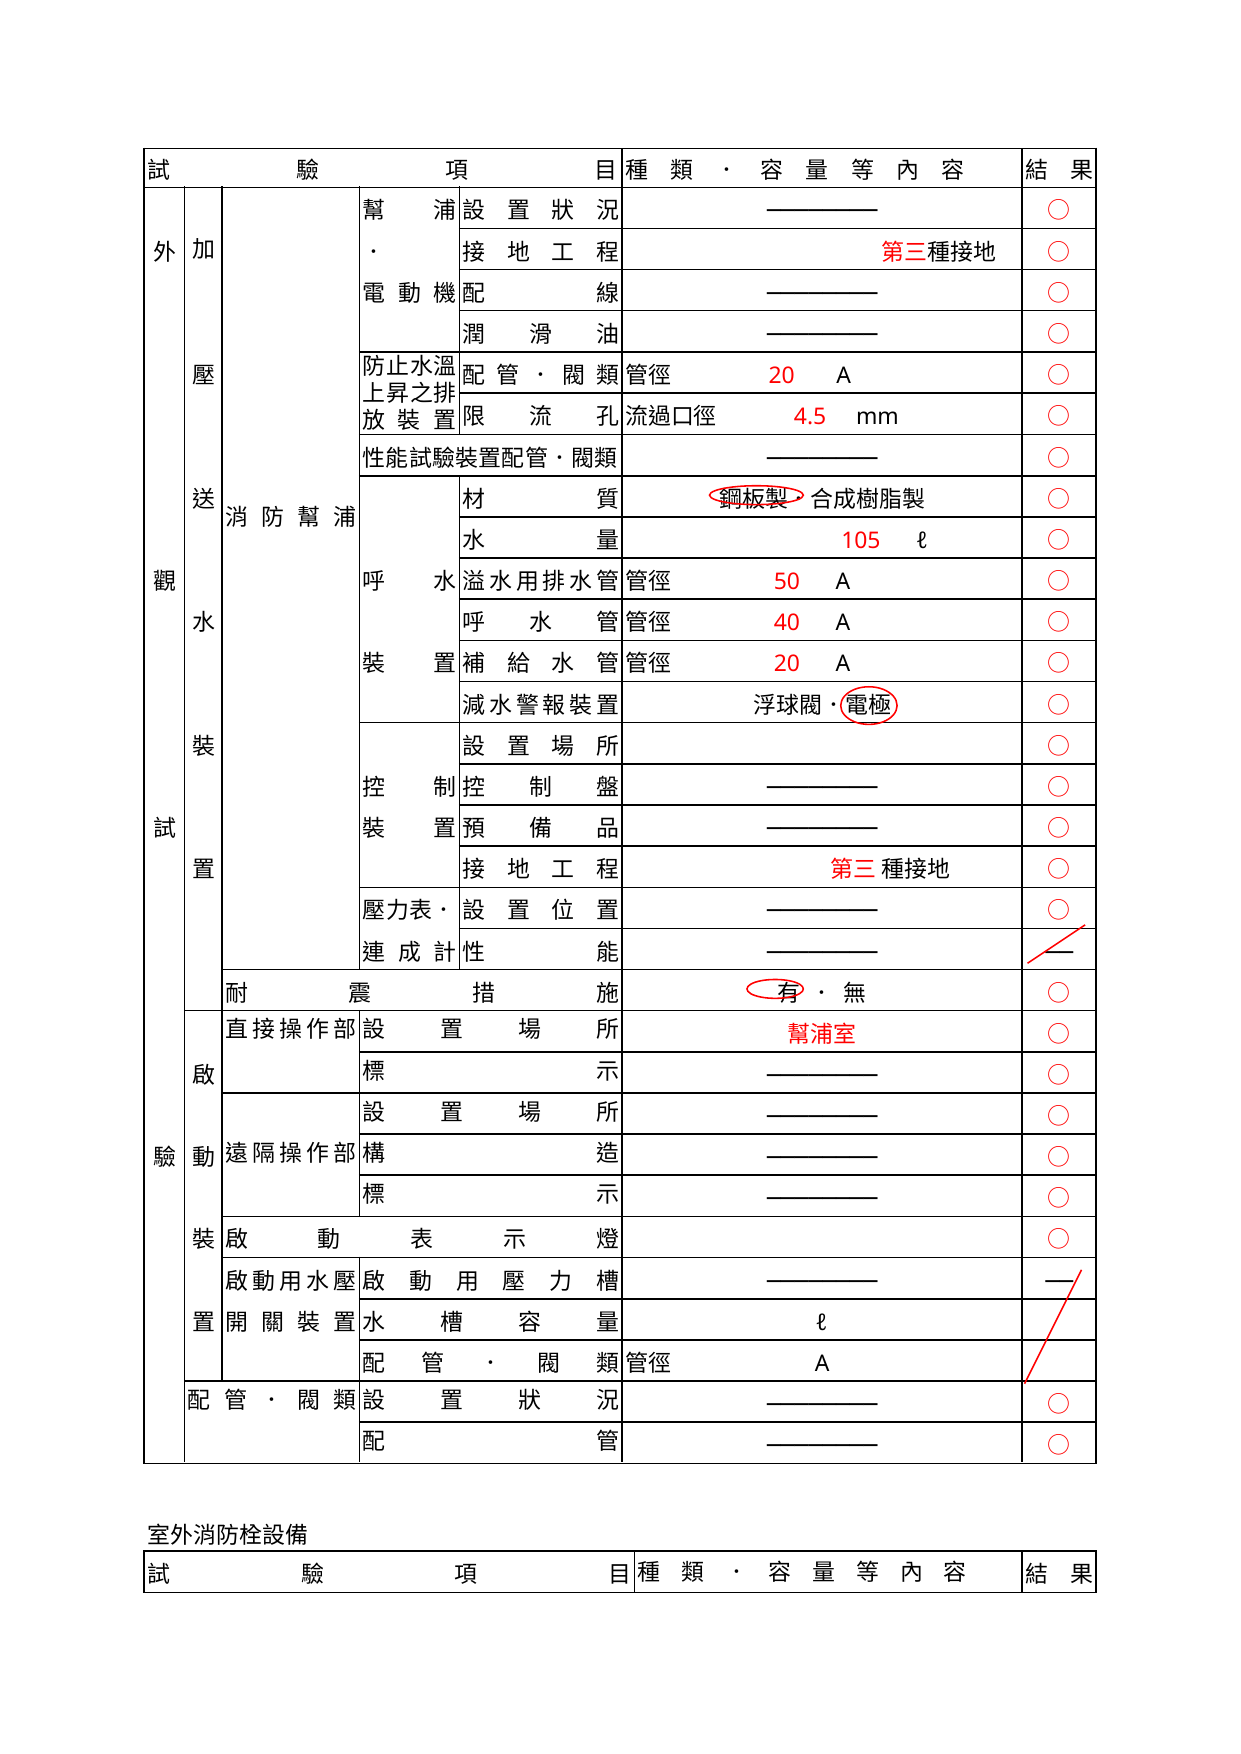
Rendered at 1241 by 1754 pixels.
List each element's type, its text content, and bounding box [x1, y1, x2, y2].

table_cell [1023, 1341, 1044, 1380]
table_cell 性能試驗裝置配管．閥類 [360, 435, 621, 475]
table_cell 裝 [185, 1216, 221, 1257]
table_cell [145, 640, 184, 681]
table_cell [145, 969, 184, 1010]
table_cell [360, 723, 459, 763]
table_cell 減水警報裝置 [460, 682, 621, 722]
table_cell [145, 392, 184, 434]
table_cell ○ [1023, 270, 1095, 310]
table_cell [185, 804, 221, 845]
table_cell 105 ℓ [623, 518, 1021, 557]
table_cell 耐震措施 [223, 970, 621, 1010]
table_cell 接地工程 [460, 229, 621, 269]
table_cell [185, 640, 221, 681]
table_cell 預備品 [460, 806, 621, 845]
table_cell 水量 [460, 518, 621, 557]
table_cell 流過口徑 4.5 mm [623, 394, 1021, 434]
table_cell [145, 1051, 184, 1092]
table_cell 設置位置 [460, 888, 621, 927]
table_cell ○ [1023, 394, 1095, 434]
table_cell ○ [1023, 682, 1095, 722]
table_cell ○ [1023, 1135, 1095, 1174]
table_cell [223, 1339, 359, 1380]
table_cell ○ [1023, 888, 1095, 927]
table_cell [145, 1216, 184, 1257]
table_cell [145, 1257, 184, 1298]
table_cell 限流孔 [460, 394, 621, 434]
table_cell [223, 1051, 359, 1092]
table_cell ○ [1023, 600, 1095, 639]
table_cell ○ [1023, 1094, 1095, 1133]
table_cell 幫浦 [360, 188, 459, 227]
table_cell ○ [1023, 641, 1095, 681]
table_cell [360, 598, 459, 639]
table_cell ○ [1023, 435, 1095, 475]
table_cell 置 [185, 1298, 221, 1339]
table_cell 設置場所 [460, 723, 621, 763]
table_cell [185, 763, 221, 804]
table_cell ── [1023, 1258, 1095, 1298]
table_cell 設置狀況 [460, 188, 621, 227]
table_cell [185, 681, 221, 722]
table_cell 呼水 [360, 557, 459, 598]
table_cell 補給水管 [460, 641, 621, 681]
table_cell 標示 [360, 1176, 621, 1216]
table_cell [145, 1421, 184, 1462]
table_cell [145, 475, 184, 516]
table_cell [185, 1339, 221, 1380]
table_cell 鋼板製．合成樹脂製 [623, 477, 1021, 516]
table_cell 管徑 20 A [623, 353, 1021, 392]
table_cell 構造 [360, 1135, 621, 1174]
table_cell ──────── [623, 888, 1021, 927]
table_cell [145, 351, 184, 392]
table_cell 材質 [460, 477, 621, 516]
table_cell 壓力表． [360, 888, 459, 927]
table_cell [185, 1092, 221, 1133]
table_cell ──────── [623, 188, 1021, 227]
table_cell ○ [1023, 1217, 1095, 1257]
table_cell [1028, 1341, 1095, 1380]
table_cell 直接操作部 [223, 1011, 359, 1051]
table_cell 開關裝置 [223, 1298, 359, 1339]
table_cell ○ [1023, 1423, 1095, 1462]
table_cell 裝 [185, 722, 221, 763]
table_cell [145, 845, 184, 886]
table_header 結果 [1023, 149, 1095, 186]
table_cell 水槽容量 [360, 1300, 621, 1339]
table_cell 配管．閥類 [460, 353, 621, 392]
table_cell [185, 928, 221, 969]
table_cell 外 [145, 228, 184, 269]
table_cell 第三種接地 [623, 229, 1021, 269]
table_cell 啟動用水壓 [223, 1258, 359, 1298]
table_cell ℓ [623, 1300, 1021, 1339]
table_cell [145, 1174, 184, 1216]
table_cell [145, 434, 184, 475]
table_cell [1023, 1300, 1065, 1339]
table_cell ── [1023, 929, 1095, 969]
table_cell 試 [145, 804, 184, 845]
table_cell [145, 1010, 184, 1051]
table_cell ○ [1023, 847, 1095, 886]
table_cell [623, 1217, 1021, 1257]
table_cell 啟動用壓力槽 [360, 1258, 621, 1298]
table_cell 管徑 50 A [623, 559, 1021, 598]
table_cell [360, 681, 459, 722]
table_cell 遠隔操作部 [223, 1133, 359, 1174]
table_cell [185, 392, 221, 434]
table_cell [145, 1092, 184, 1133]
table_cell [185, 1011, 221, 1051]
table_cell [185, 516, 221, 557]
table_cell ──────── [623, 435, 1021, 475]
table_cell 潤滑油 [460, 311, 621, 351]
table_cell ──────── [623, 929, 1021, 969]
table_cell [145, 598, 184, 639]
text 室外消防栓設備 [148, 1517, 1092, 1550]
table_cell ──────── [623, 270, 1021, 310]
table_cell [185, 886, 221, 927]
table_cell [185, 1421, 359, 1462]
table_cell ○ [1023, 559, 1095, 598]
table_cell [145, 310, 184, 351]
table_cell ○ [1023, 1011, 1095, 1051]
table_cell ──────── [623, 1094, 1021, 1133]
table_cell 有 ． 無 [623, 970, 1021, 1010]
table_cell ──────── [623, 1423, 1021, 1462]
table_cell 啟動表示燈 [223, 1217, 621, 1257]
table_cell [145, 886, 184, 927]
table_cell 驗 [145, 1133, 184, 1174]
table_cell 配管．閥類 [360, 1341, 621, 1380]
table_cell ○ [1023, 806, 1095, 845]
table_header 試 驗 項 目 [145, 149, 621, 186]
table_cell 裝置 [360, 804, 459, 845]
table_cell ──────── [623, 311, 1021, 351]
table_cell 設置場所 [360, 1011, 621, 1051]
table_cell [145, 269, 184, 310]
table_cell ○ [1023, 477, 1095, 516]
table_cell 標示 [360, 1053, 621, 1092]
table_cell ○ [1023, 311, 1095, 351]
table_cell [145, 188, 184, 227]
table_cell ○ [1023, 353, 1095, 392]
table_cell 管徑 40 A [623, 600, 1021, 639]
table_cell 送 [185, 475, 221, 516]
table_cell ──────── [623, 1382, 1021, 1421]
table_cell [360, 477, 459, 516]
table_cell 消防幫浦 [223, 188, 359, 969]
table_cell ○ [1023, 765, 1095, 804]
table_cell ──────── [623, 806, 1021, 845]
table_cell 壓 [185, 351, 221, 392]
table_cell 性能 [460, 929, 621, 969]
table_cell 管徑 A [623, 1341, 1021, 1380]
table_cell 啟 [185, 1051, 221, 1092]
table_cell 置 [185, 845, 221, 886]
table_cell ○ [1023, 188, 1095, 227]
table_cell 控制 [360, 763, 459, 804]
table_cell 溢水用排水管 [460, 559, 621, 598]
table_cell 觀 [145, 557, 184, 598]
table_cell 配線 [460, 270, 621, 310]
table_cell [360, 516, 459, 557]
table_cell [145, 722, 184, 763]
table_cell [145, 928, 184, 969]
table_cell [223, 1094, 359, 1133]
table_cell ． [360, 228, 459, 269]
table_cell ──────── [623, 1176, 1021, 1216]
table_cell ──────── [623, 1053, 1021, 1092]
table_cell [185, 557, 221, 598]
table_cell [145, 763, 184, 804]
table_cell [623, 723, 1021, 763]
table_cell 電動機 [360, 269, 459, 310]
table_header 種類．容量等內容 [623, 149, 1021, 186]
table_cell 裝置 [360, 640, 459, 681]
table_cell [360, 310, 459, 351]
table_cell [145, 1339, 184, 1380]
table_cell ○ [1023, 1176, 1095, 1216]
table_cell [185, 969, 221, 1010]
table_cell ──────── [623, 1135, 1021, 1174]
table_cell 幫浦室 [623, 1011, 1021, 1051]
table_cell 動 [185, 1133, 221, 1174]
table_cell ○ [1023, 723, 1095, 763]
table_header 種類．容量等內容 [635, 1552, 1021, 1591]
table_cell [145, 1298, 184, 1339]
table_cell 設置狀況 [360, 1382, 621, 1421]
table_cell ○ [1023, 970, 1095, 1010]
table_cell 接地工程 [460, 847, 621, 886]
table_cell ──────── [623, 765, 1021, 804]
table_cell 第三 種接地 [623, 847, 1021, 886]
table_cell 連成計 [360, 928, 459, 969]
table_cell [360, 845, 459, 886]
table_cell ○ [1023, 1382, 1095, 1421]
table_cell 配管 [360, 1423, 621, 1462]
table_cell 控制盤 [460, 765, 621, 804]
table_cell 防止水溫上昇之排放裝置 [360, 353, 459, 434]
table_cell 設置場所 [360, 1094, 621, 1133]
table_cell [185, 434, 221, 475]
table_cell 配管．閥類 [185, 1382, 359, 1421]
table_cell 管徑 20 A [623, 641, 1021, 681]
table_cell ○ [1023, 1053, 1095, 1092]
table_cell [1049, 1300, 1095, 1339]
table_cell [185, 1174, 221, 1216]
table_cell [145, 1380, 184, 1421]
table_cell ──────── [623, 1258, 1021, 1298]
table_cell 水 [185, 598, 221, 639]
table_cell ○ [1023, 229, 1095, 269]
table_cell [223, 1174, 359, 1216]
table_header 試驗項目 [145, 1552, 634, 1591]
table_cell 浮球閥．電極 [623, 682, 1021, 722]
table_cell ○ [1023, 518, 1095, 557]
table_header 結果 [1023, 1552, 1095, 1591]
table_cell [185, 1257, 221, 1298]
table_cell [145, 516, 184, 557]
table_cell 呼水管 [460, 600, 621, 639]
table_cell 加 [185, 188, 221, 351]
table_cell [145, 681, 184, 722]
